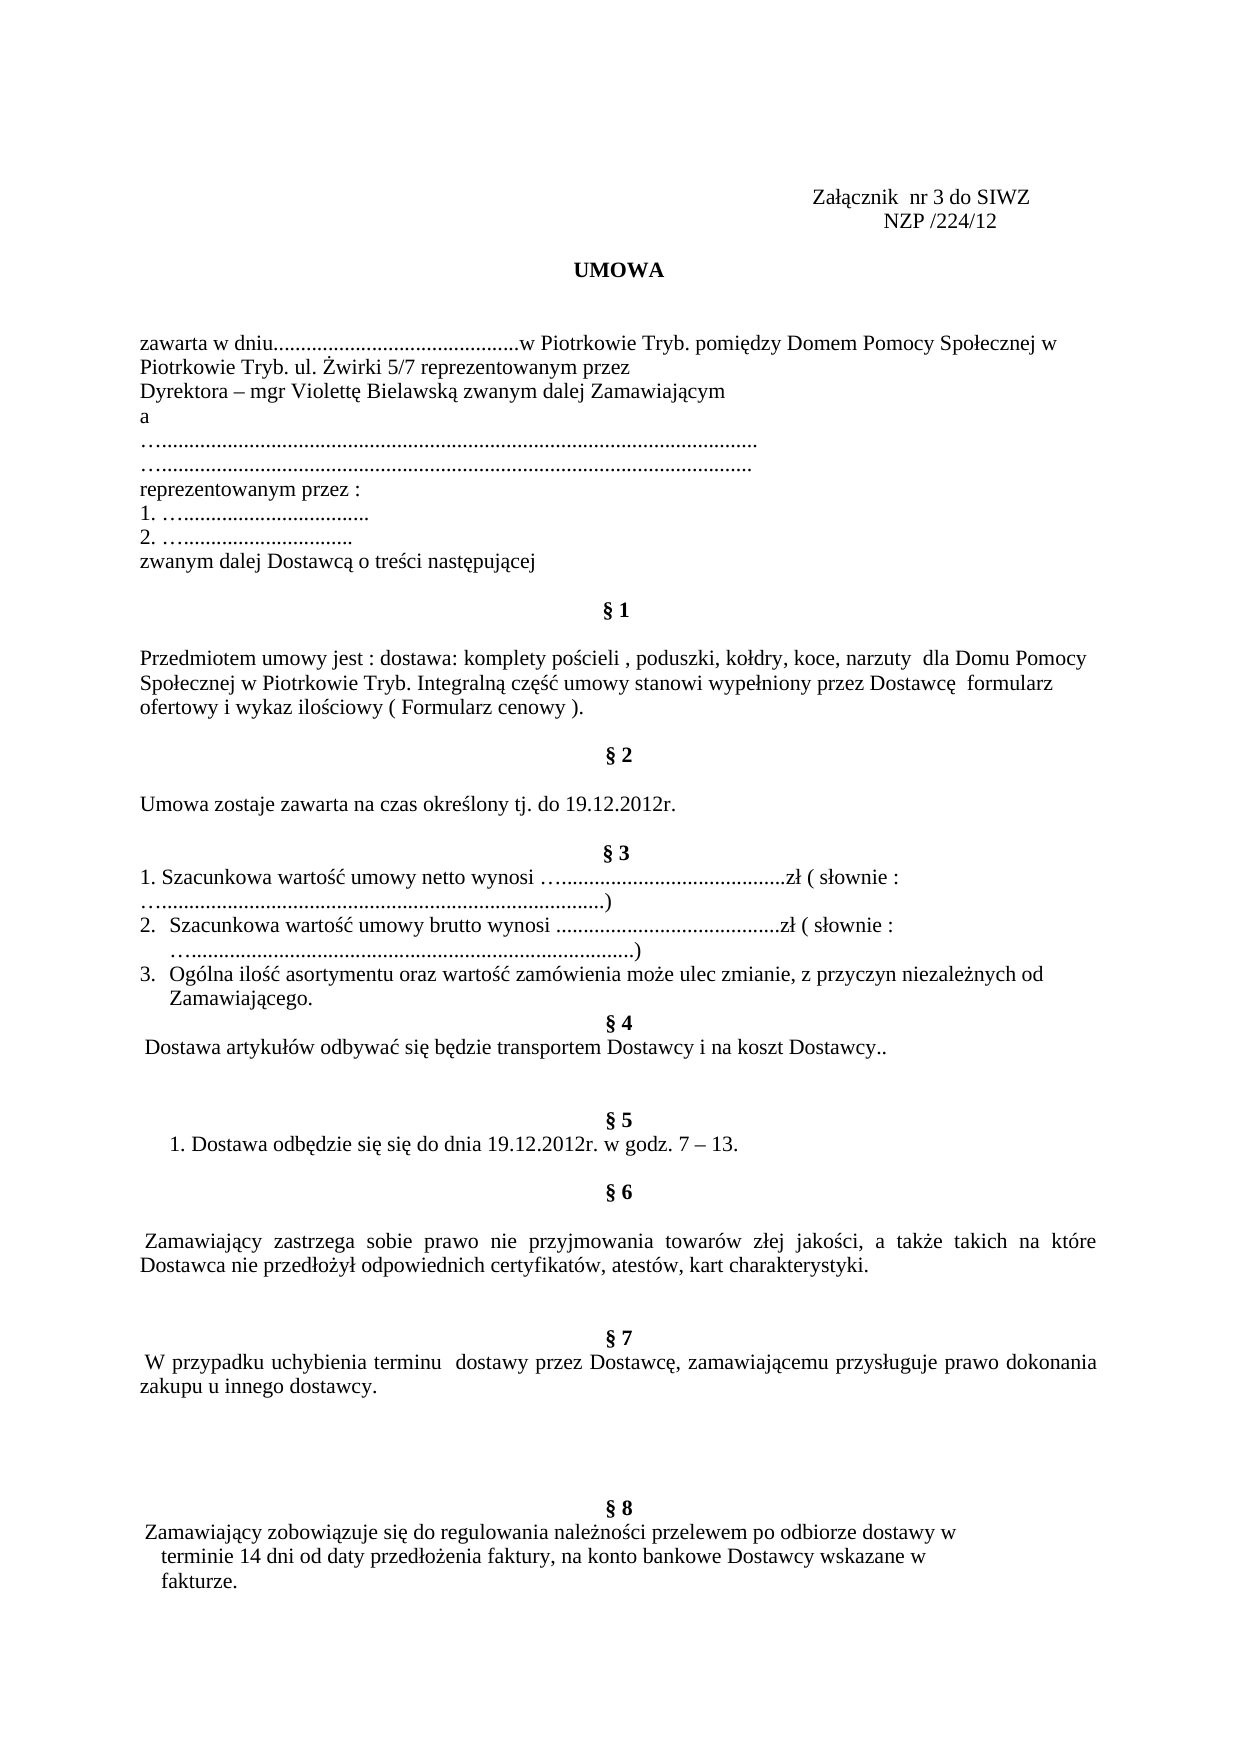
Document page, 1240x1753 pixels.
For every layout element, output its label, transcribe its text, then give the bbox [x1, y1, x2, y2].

text § 7 [139, 1326, 1098, 1350]
list Szacunkowa wartość umowy brutto wynosi .........................................zł ( słownie : ….................................................................................) [139, 913, 1098, 962]
text § 4 [139, 1010, 1098, 1035]
text Umowa zostaje zawarta na czas określony tj. do 19.12.2012r. [139, 792, 1098, 816]
text 2. …............................... [139, 525, 1098, 549]
text § 5 [139, 1107, 1098, 1132]
text …............................................................................................................ [139, 452, 1098, 476]
text UMOWA [139, 258, 1098, 282]
text 1. ….................................. [139, 501, 1098, 525]
text zawarta w dniu.............................................w Piotrkowie Tryb. pomiędzy Domem Pomocy Społecznej w Piotrkowie Tryb. ul. Żwirki 5/7 reprezentowanym przez [139, 331, 1098, 379]
text Dyrektora – mgr Violettę Bielawską zwanym dalej Zamawiającym [139, 379, 1098, 404]
text zwanym dalej Dostawcą o treści następującej [139, 549, 1098, 573]
text fakturze. [139, 1569, 1098, 1593]
text reprezentowanym przez : [139, 476, 1098, 501]
text § 1 [139, 598, 1098, 622]
list Ogólna ilość asortymentu oraz wartość zamówienia może ulec zmianie, z przyczyn niezależnych od Zamawiającego. [139, 962, 1098, 1010]
text § 2 [139, 743, 1098, 768]
text a [139, 404, 1098, 428]
text 1. Szacunkowa wartość umowy netto wynosi ….........................................zł ( słownie : ….................................................................................) [139, 865, 1098, 913]
list W przypadku uchybienia terminu dostawy przez Dostawcę, zamawiającemu przysługuje prawo dokonania zakupu u innego dostawcy. [139, 1350, 1098, 1399]
text Zamawiający zobowiązuje się do regulowania należności przelewem po odbiorze dostawy w [139, 1520, 1098, 1544]
text terminie 14 dni od daty przedłożenia faktury, na konto bankowe Dostawcy wskazane w [139, 1544, 1098, 1569]
text Przedmiotem umowy jest : dostawa: komplety pościeli , poduszki, kołdry, koce, narzuty dla Domu Pomocy Społecznej w Piotrkowie Tryb. Integralną część umowy stanowi wypełniony przez Dostawcę formularz ofertowy i wykaz ilościowy ( Formularz cenowy ). [139, 646, 1098, 719]
text Dostawa artykułów odbywać się będzie transportem Dostawcy i na koszt Dostawcy.. [139, 1035, 1098, 1059]
text …............................................................................................................. [139, 428, 1098, 452]
text Załącznik nr 3 do SIWZ [139, 185, 1098, 209]
text § 8 [139, 1496, 1098, 1520]
text Zamawiający zastrzega sobie prawo nie przyjmowania towarów złej jakości, a także takich na które Dostawca nie przedłożył odpowiednich certyfikatów, atestów, kart charakterystyki. [139, 1229, 1098, 1277]
text NZP /224/12 [139, 209, 1098, 234]
text 1. Dostawa odbędzie się się do dnia 19.12.2012r. w godz. 7 – 13. [169, 1132, 1098, 1156]
text § 3 [139, 841, 1098, 865]
text § 6 [139, 1180, 1098, 1204]
